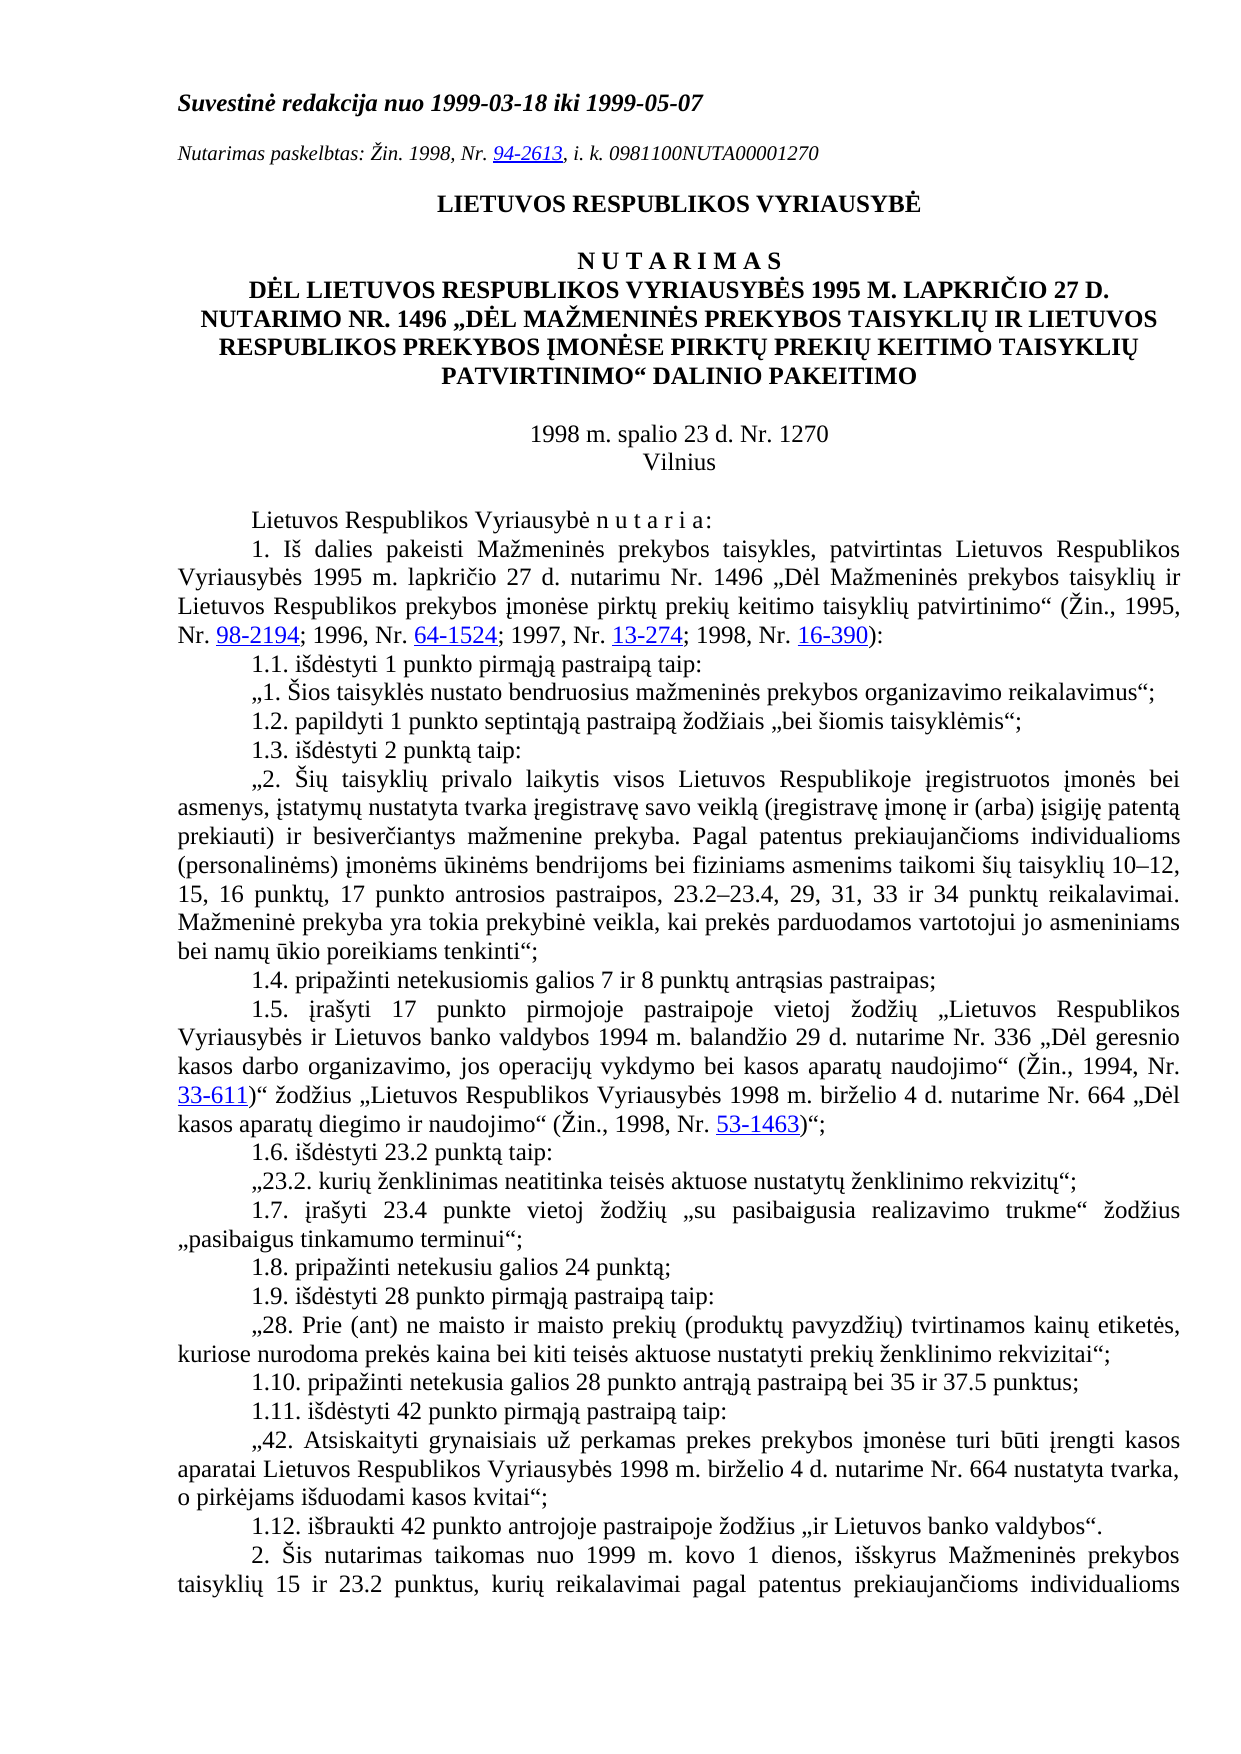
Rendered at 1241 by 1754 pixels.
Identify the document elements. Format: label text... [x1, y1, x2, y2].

text 1.12. išbraukti 42 punkto antrojoje pastraipoje žodžius „ir Lietuvos banko valdybos“. [177, 1511, 1181, 1540]
text 1.7. įrašyti 23.4 punkte vietoj žodžių „su pasibaigusia realizavimo trukme“ žodžius „pasibaigus tinkamumo terminui“; [177, 1195, 1181, 1252]
text 1.9. išdėstyti 28 punkto pirmąją pastraipą taip: [177, 1281, 1181, 1310]
text „42. Atsiskaityti grynaisiais už perkamas prekes prekybos įmonėse turi būti įrengti kasos aparatai Lietuvos Respublikos Vyriausybės 1998 m. birželio 4 d. nutarime Nr. 664 nustatyta tvarka, o pirkėjams išduodami kasos kvitai“; [177, 1425, 1181, 1511]
text Vilnius [177, 447, 1181, 476]
text 1.6. išdėstyti 23.2 punktą taip: [177, 1137, 1181, 1166]
text DĖL LIETUVOS RESPUBLIKOS VYRIAUSYBĖS 1995 M. LAPKRIČIO 27 D. NUTARIMO NR. 1496 „DĖL MAŽMENINĖS PREKYBOS TAISYKLIŲ IR LIETUVOS RESPUBLIKOS PREKYBOS ĮMONĖSE PIRKTŲ PREKIŲ KEITIMO TAISYKLIŲ PATVIRTINIMO“ DALINIO PAKEITIMO [177, 275, 1181, 390]
text 1. Iš dalies pakeisti Mažmeninės prekybos taisykles, patvirtintas Lietuvos Respublikos Vyriausybės 1995 m. lapkričio 27 d. nutarimu Nr. 1496 „Dėl Mažmeninės prekybos taisyklių ir Lietuvos Respublikos prekybos įmonėse pirktų prekių keitimo taisyklių patvirtinimo“ (Žin., 1995, Nr. 98-2194; 1996, Nr. 64-1524; 1997, Nr. 13-274; 1998, Nr. 16-390): [177, 534, 1181, 649]
text „28. Prie (ant) ne maisto ir maisto prekių (produktų pavyzdžių) tvirtinamos kainų etiketės, kuriose nurodoma prekės kaina bei kiti teisės aktuose nustatyti prekių ženklinimo rekvizitai“; [177, 1310, 1181, 1367]
text 2. Šis nutarimas taikomas nuo 1999 m. kovo 1 dienos, išskyrus Mažmeninės prekybos taisyklių 15 ir 23.2 punktus, kurių reikalavimai pagal patentus prekiaujančioms individualioms [177, 1540, 1181, 1597]
text Nutarimas paskelbtas: Žin. 1998, Nr. 94-2613, i. k. 0981100NUTA00001270 [177, 141, 1181, 165]
text Lietuvos Respublikos Vyriausybė nutaria: [177, 505, 1181, 534]
text 1.4. pripažinti netekusiomis galios 7 ir 8 punktų antrąsias pastraipas; [177, 965, 1181, 994]
text „23.2. kurių ženklinimas neatitinka teisės aktuose nustatytų ženklinimo rekvizitų“; [177, 1166, 1181, 1195]
text Suvestinė redakcija nuo 1999-03-18 iki 1999-05-07 [177, 88, 1181, 117]
text „1. Šios taisyklės nustato bendruosius mažmeninės prekybos organizavimo reikalavimus“; [177, 677, 1181, 706]
text 1.1. išdėstyti 1 punkto pirmąją pastraipą taip: [177, 649, 1181, 677]
text 1.10. pripažinti netekusia galios 28 punkto antrąją pastraipą bei 35 ir 37.5 punktus; [177, 1367, 1181, 1396]
text N U T A R I M A S [177, 246, 1181, 275]
text 1998 m. spalio 23 d. Nr. 1270 [177, 419, 1181, 447]
text 1.2. papildyti 1 punkto septintąją pastraipą žodžiais „bei šiomis taisyklėmis“; [177, 706, 1181, 735]
text „2. Šių taisyklių privalo laikytis visos Lietuvos Respublikoje įregistruotos įmonės bei asmenys, įstatymų nustatyta tvarka įregistravę savo veiklą (įregistravę įmonę ir (arba) įsigiję patentą prekiauti) ir besiverčiantys mažmenine prekyba. Pagal patentus prekiaujančioms individualioms (personalinėms) įmonėms ūkinėms bendrijoms bei fiziniams asmenims taikomi šių taisyklių 10–12, 15, 16 punktų, 17 punkto antrosios pastraipos, 23.2–23.4, 29, 31, 33 ir 34 punktų reikalavimai. Mažmeninė prekyba yra tokia prekybinė veikla, kai prekės parduodamos vartotojui jo asmeniniams bei namų ūkio poreikiams tenkinti“; [177, 764, 1181, 965]
text 1.8. pripažinti netekusiu galios 24 punktą; [177, 1252, 1181, 1281]
text 1.5. įrašyti 17 punkto pirmojoje pastraipoje vietoj žodžių „Lietuvos Respublikos Vyriausybės ir Lietuvos banko valdybos 1994 m. balandžio 29 d. nutarime Nr. 336 „Dėl geresnio kasos darbo organizavimo, jos operacijų vykdymo bei kasos aparatų naudojimo“ (Žin., 1994, Nr. 33-611)“ žodžius „Lietuvos Respublikos Vyriausybės 1998 m. birželio 4 d. nutarime Nr. 664 „Dėl kasos aparatų diegimo ir naudojimo“ (Žin., 1998, Nr. 53-1463)“; [177, 994, 1181, 1137]
text 1.3. išdėstyti 2 punktą taip: [177, 735, 1181, 764]
text 1.11. išdėstyti 42 punkto pirmąją pastraipą taip: [177, 1396, 1181, 1425]
text LIETUVOS RESPUBLIKOS VYRIAUSYBĖ [177, 189, 1181, 217]
